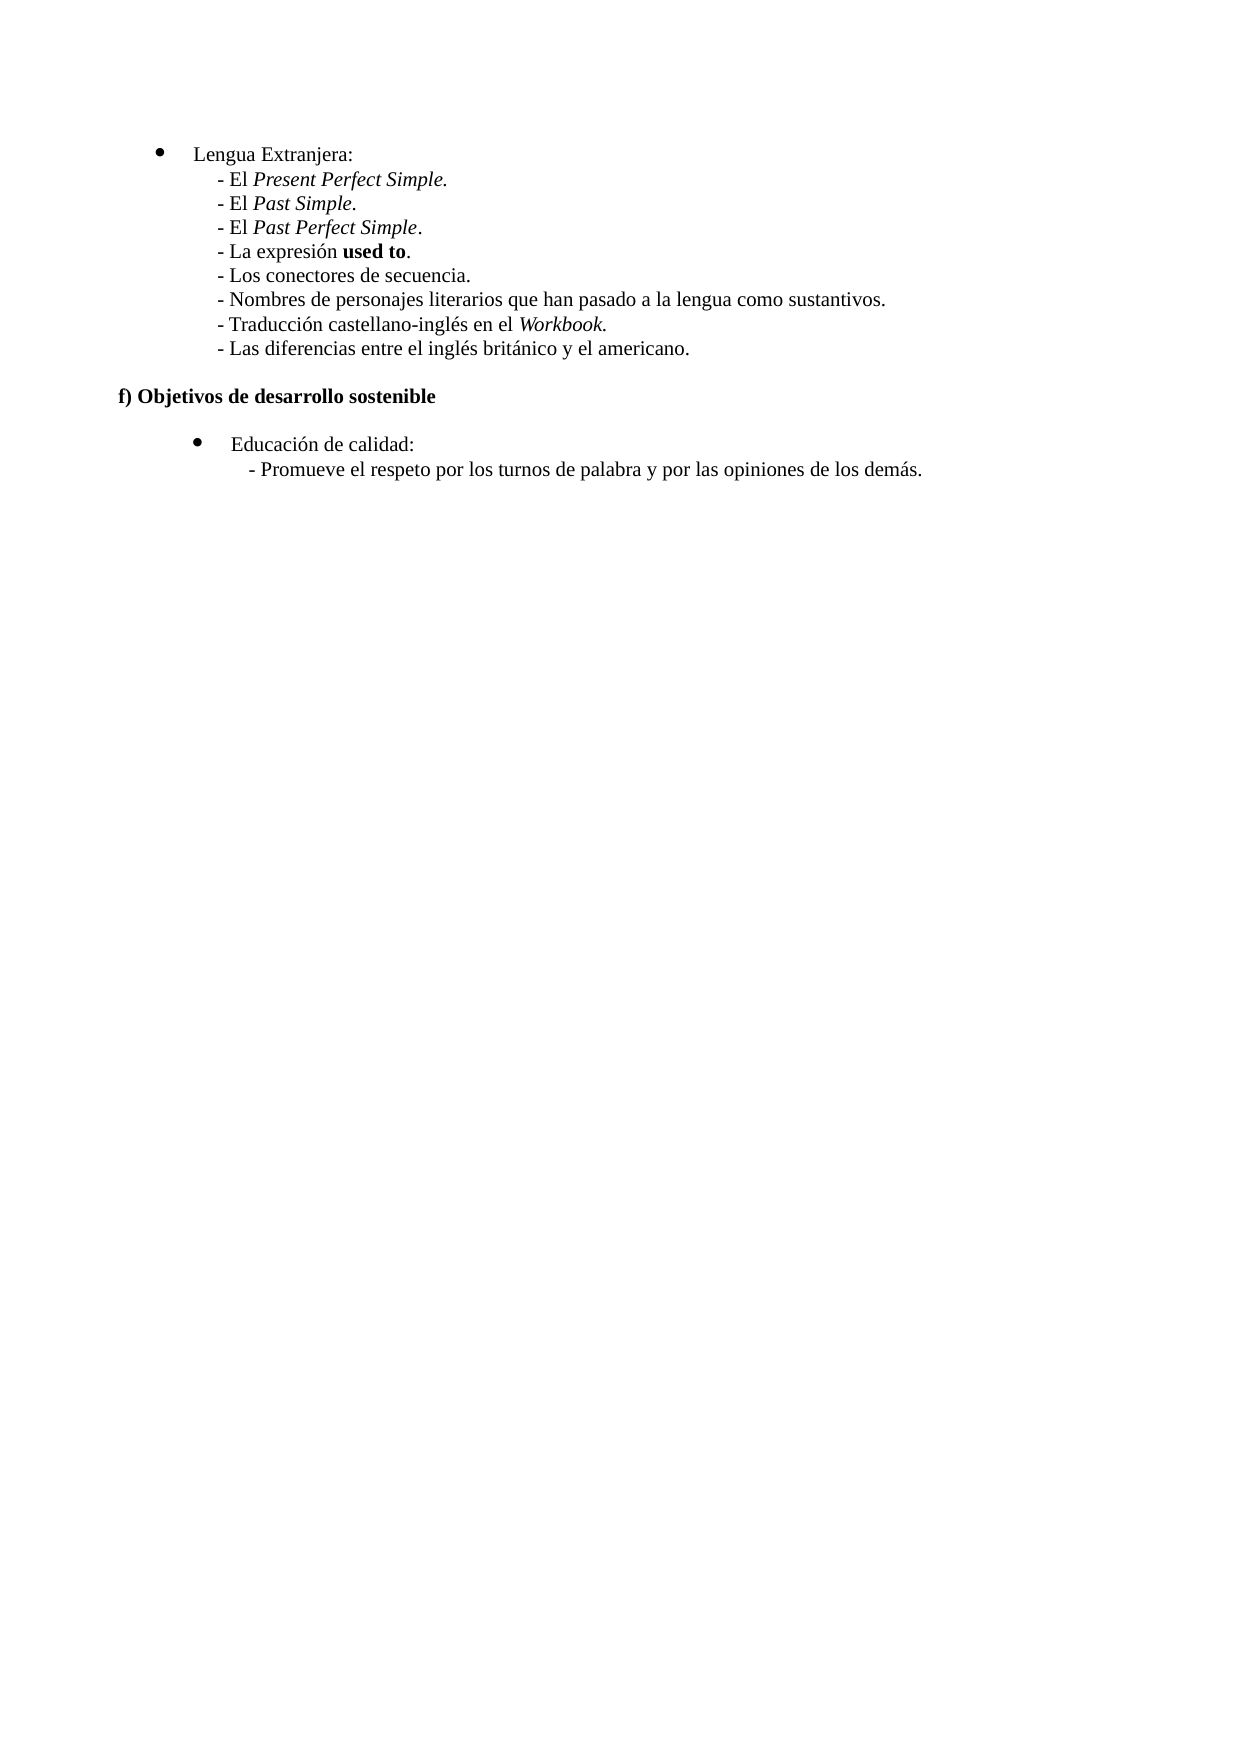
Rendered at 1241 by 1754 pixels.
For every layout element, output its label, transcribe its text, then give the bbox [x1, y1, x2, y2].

text f) Objetivos de desarrollo sostenible [118, 384, 1122, 408]
list Lengua Extranjera: [156, 142, 1122, 167]
text - Los conectores de secuencia. [118, 263, 1122, 287]
text - El Past Simple. [118, 191, 1122, 215]
text - La expresión used to. [118, 239, 1122, 263]
text - El Present Perfect Simple. [118, 167, 1122, 191]
text - El Past Perfect Simple. [118, 215, 1122, 239]
text - Nombres de personajes literarios que han pasado a la lengua como sustantivos. [118, 287, 1122, 311]
list Educación de calidad: [193, 432, 1122, 457]
text - Traducción castellano-inglés en el Workbook. [118, 311, 1122, 336]
text - Las diferencias entre el inglés británico y el americano. [118, 336, 1122, 359]
text - Promueve el respeto por los turnos de palabra y por las opiniones de los demás. [118, 457, 1122, 481]
